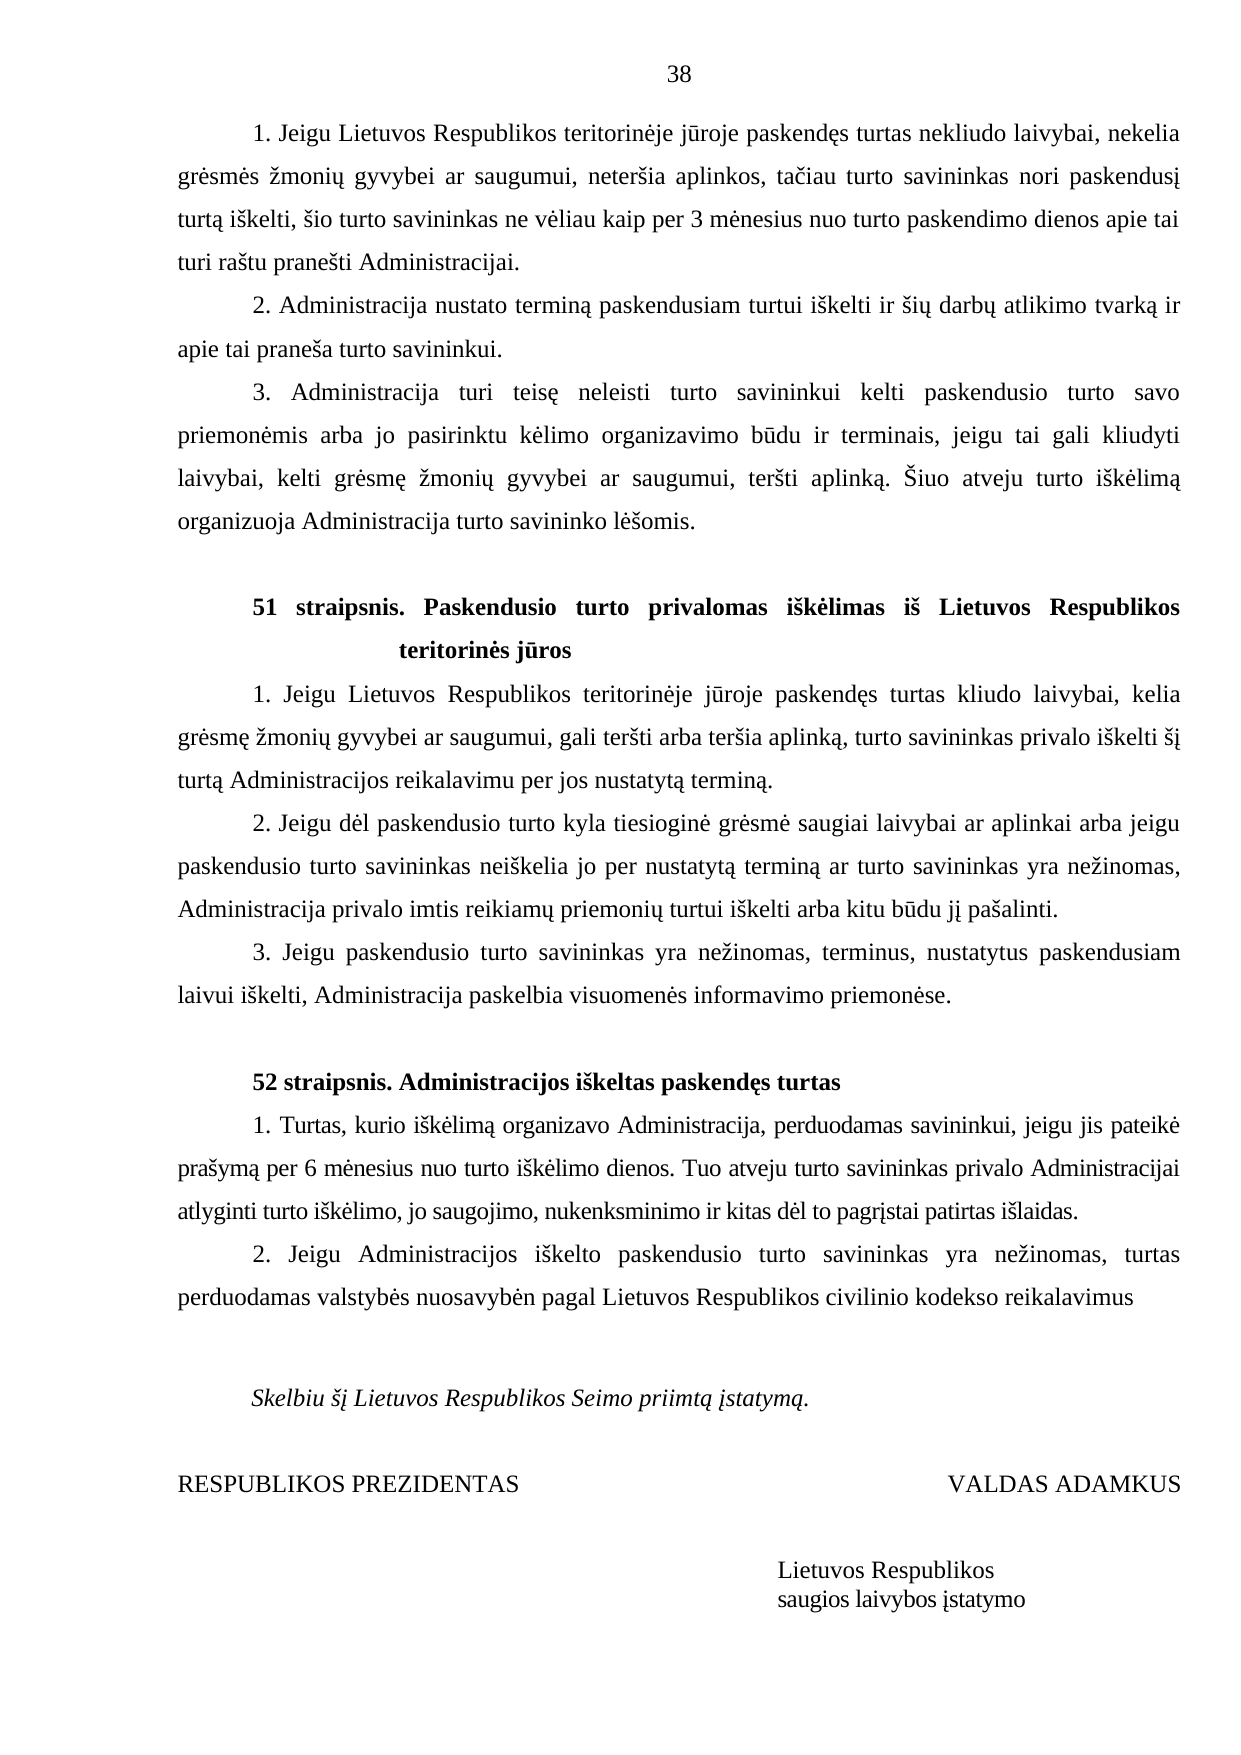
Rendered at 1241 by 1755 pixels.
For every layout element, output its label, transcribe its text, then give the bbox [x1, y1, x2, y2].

text 1. Jeigu Lietuvos Respublikos teritorinėje jūroje paskendęs turtas nekliudo laivybai, nekelia grėsmės žmonių gyvybei ar saugumui, neteršia aplinkos, tačiau turto savininkas nori paskendusį turtą iškelti, šio turto savininkas ne vėliau kaip per 3 mėnesius nuo turto paskendimo dienos apie tai turi raštu pranešti Administracijai. [177, 118, 1181, 276]
text 3. Jeigu paskendusio turto savininkas yra nežinomas, terminus, nustatytus paskendusiam laivui iškelti, Administracija paskelbia visuomenės informavimo priemonėse. [177, 937, 1181, 1009]
text Skelbiu šį Lietuvos Respublikos Seimo priimtą įstatymą. [177, 1383, 1181, 1412]
text 51 straipsnis. Paskendusio turto privalomas iškėlimas iš Lietuvos Respublikos teritorinės jūros [252, 592, 1181, 664]
text RESPUBLIKOS PREZIDENTAS VALDAS ADAMKUS [177, 1469, 1181, 1498]
text saugios laivybos įstatymo [177, 1584, 1181, 1613]
text 3. Administracija turi teisę neleisti turto savininkui kelti paskendusio turto savo priemonėmis arba jo pasirinktu kėlimo organizavimo būdu ir terminais, jeigu tai gali kliudyti laivybai, kelti grėsmę žmonių gyvybei ar saugumui, teršti aplinką. Šiuo atveju turto iškėlimą organizuoja Administracija turto savininko lėšomis. [177, 377, 1181, 535]
text 1. Turtas, kurio iškėlimą organizavo Administracija, perduodamas savininkui, jeigu jis pateikė prašymą per 6 mėnesius nuo turto iškėlimo dienos. Tuo atveju turto savininkas privalo Administracijai atlyginti turto iškėlimo, jo saugojimo, nukenksminimo ir kitas dėl to pagrįstai patirtas išlaidas. [177, 1110, 1181, 1225]
text 2. Jeigu dėl paskendusio turto kyla tiesioginė grėsmė saugiai laivybai ar aplinkai arba jeigu paskendusio turto savininkas neiškelia jo per nustatytą terminą ar turto savininkas yra nežinomas, Administracija privalo imtis reikiamų priemonių turtui iškelti arba kitu būdu jį pašalinti. [177, 808, 1181, 923]
text 52 straipsnis. Administracijos iškeltas paskendęs turtas [177, 1067, 1181, 1096]
text 2. Administracija nustato terminą paskendusiam turtui iškelti ir šių darbų atlikimo tvarką ir apie tai praneša turto savininkui. [177, 291, 1181, 362]
text 1. Jeigu Lietuvos Respublikos teritorinėje jūroje paskendęs turtas kliudo laivybai, kelia grėsmę žmonių gyvybei ar saugumui, gali teršti arba teršia aplinką, turto savininkas privalo iškelti šį turtą Administracijos reikalavimu per jos nustatytą terminą. [177, 679, 1181, 794]
text 2. Jeigu Administracijos iškelto paskendusio turto savininkas yra nežinomas, turtas perduodamas valstybės nuosavybėn pagal Lietuvos Respublikos civilinio kodekso reikalavimus [177, 1239, 1181, 1311]
text Lietuvos Respublikos [177, 1556, 1181, 1584]
